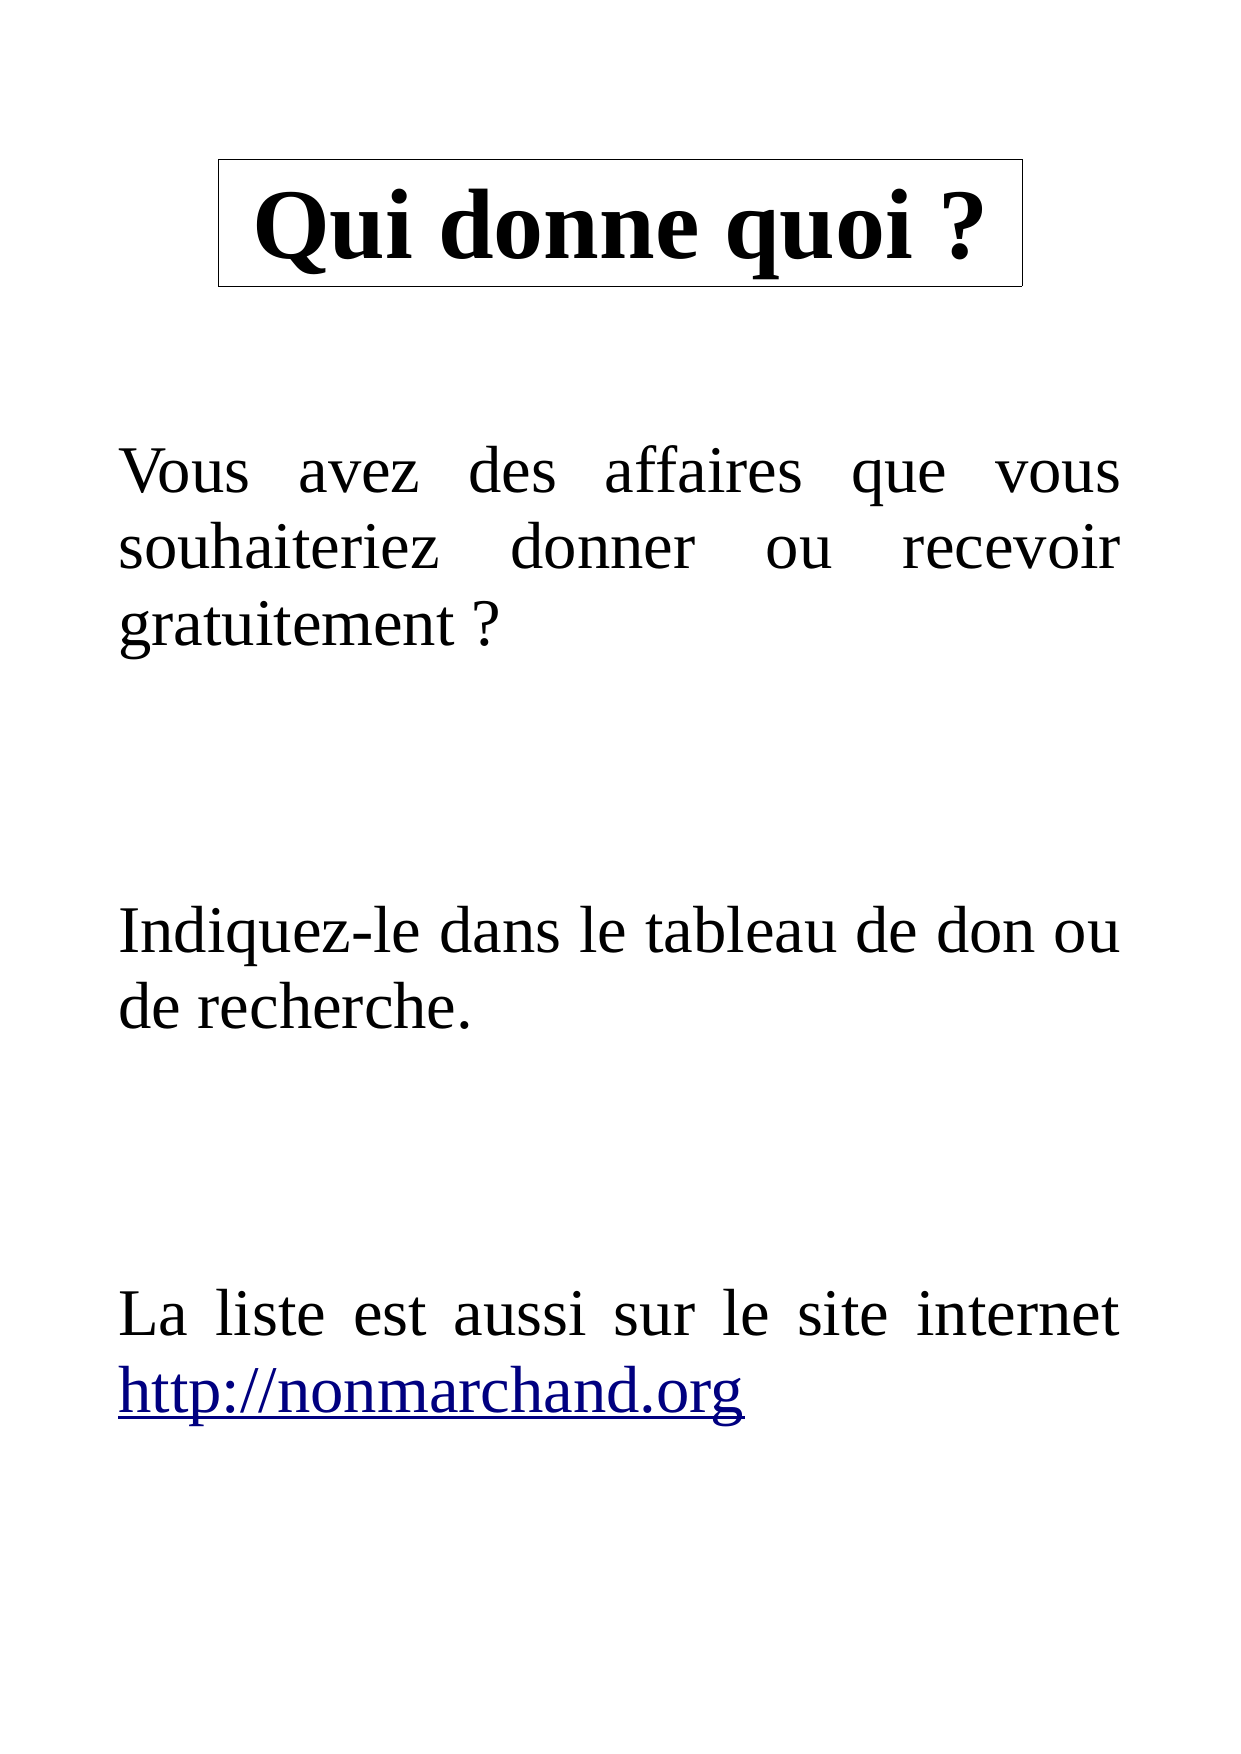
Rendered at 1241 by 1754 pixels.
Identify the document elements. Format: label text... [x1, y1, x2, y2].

text Indiquez-le dans le tableau de don ou de recherche. [118, 890, 1122, 1043]
text La liste est aussi sur le site internet http://nonmarchand.org [118, 1273, 1122, 1426]
table_header Qui donne quoi ? [219, 160, 1022, 286]
text Vous avez des affaires que vous souhaiteriez donner ou recevoir gratuitement ? [118, 430, 1122, 660]
